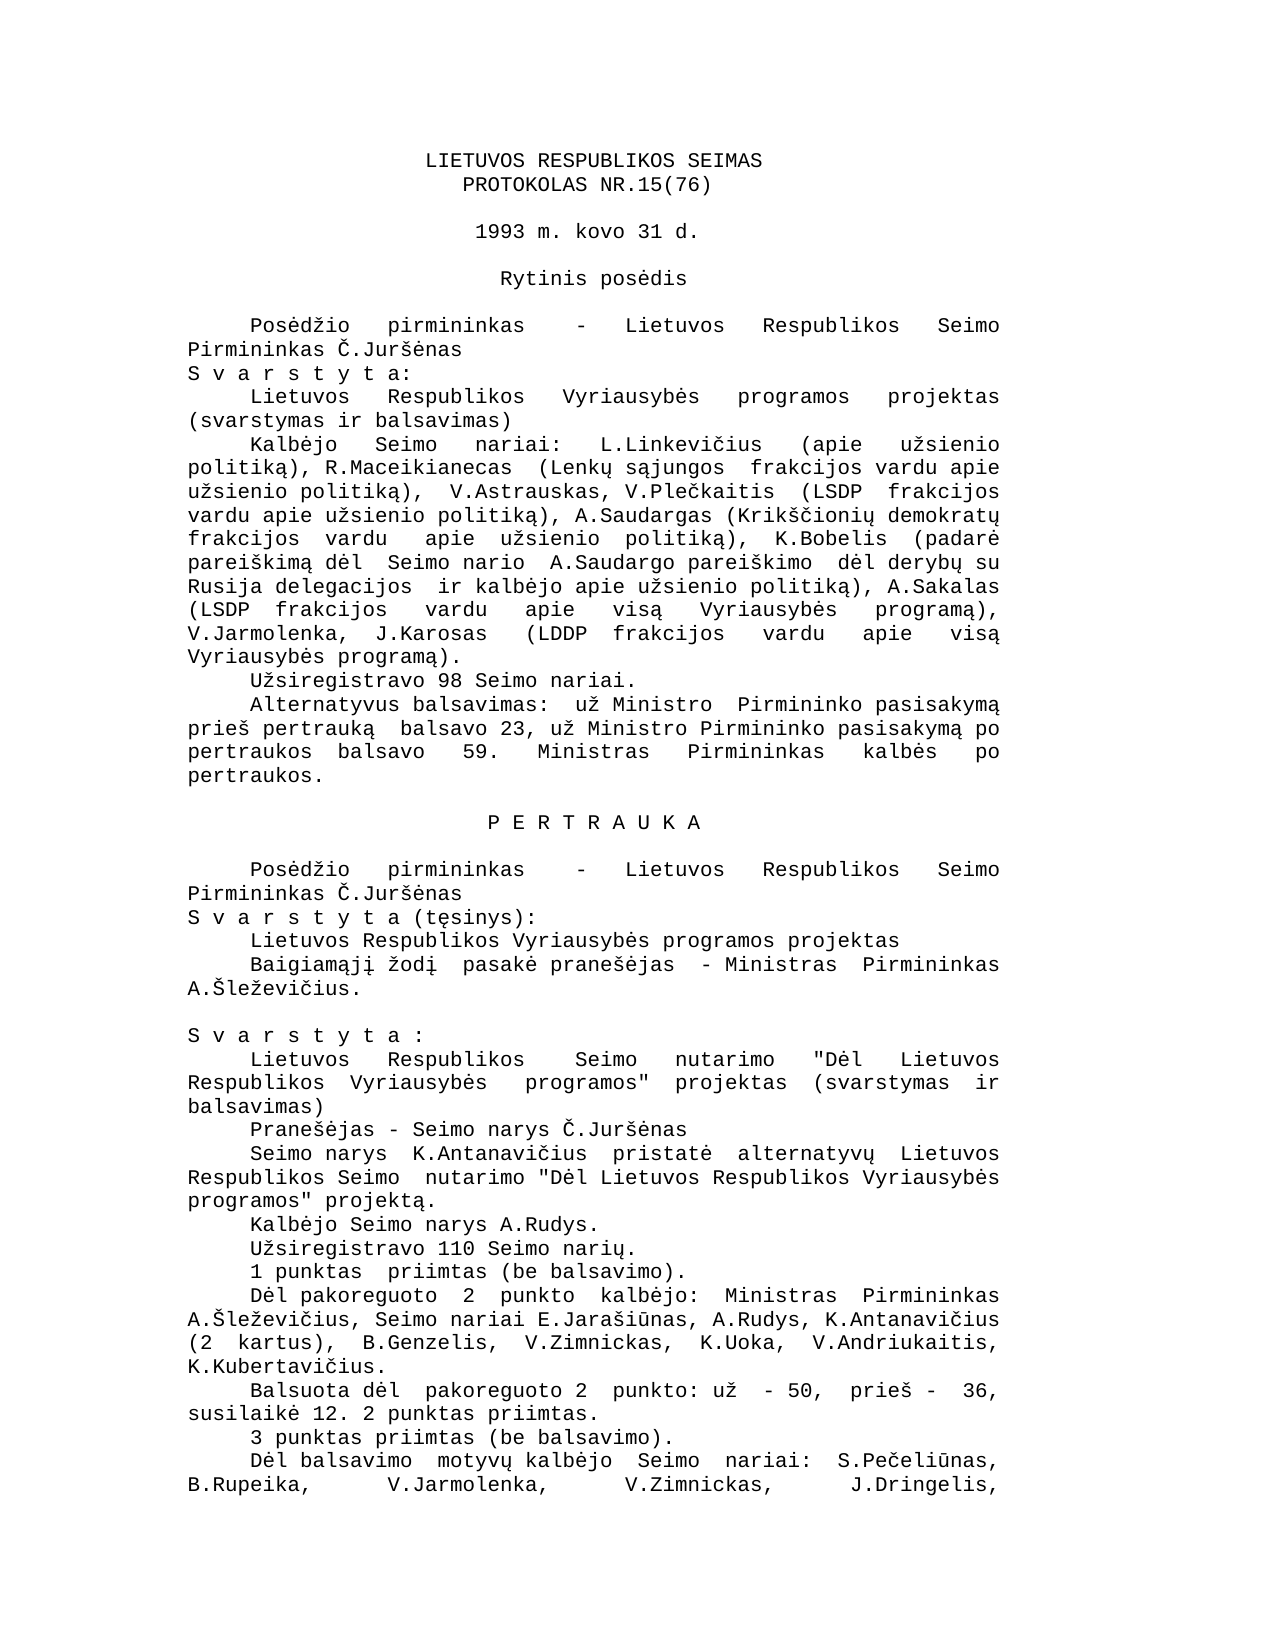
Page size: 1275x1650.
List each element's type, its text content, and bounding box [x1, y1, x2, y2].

text Užsiregistravo 98 Seimo nariai. [187, 670, 1087, 694]
text LIETUVOS RESPUBLIKOS SEIMAS [187, 150, 1087, 174]
text S v a r s t y t a: [187, 363, 1087, 386]
text prieš pertrauką balsavo 23, už Ministro Pirmininko pasisakymą po [187, 717, 1087, 741]
text 3 punktas priimtas (be balsavimo). [187, 1427, 1087, 1451]
text Lietuvos Respublikos Vyriausybės programos projektas [187, 930, 1087, 954]
text S v a r s t y t a : [187, 1025, 1087, 1048]
text V.Jarmolenka, J.Karosas (LDDP frakcijos vardu apie visą [187, 623, 1087, 647]
text Vyriausybės programą). [187, 647, 1087, 670]
text Dėl balsavimo motyvų kalbėjo Seimo nariai: S.Pečeliūnas, [187, 1451, 1087, 1474]
text 1993 m. kovo 31 d. [187, 221, 1087, 244]
text frakcijos vardu apie užsienio politiką), K.Bobelis (padarė [187, 528, 1087, 552]
text Balsuota dėl pakoreguoto 2 punkto: už - 50, prieš - 36, [187, 1379, 1087, 1403]
text Pirmininkas Č.Juršėnas [187, 883, 1087, 907]
text Baigiamąjį žodį pasakė pranešėjas - Ministras Pirmininkas [187, 954, 1087, 978]
text (LSDP frakcijos vardu apie visą Vyriausybės programą), [187, 599, 1087, 623]
text pareiškimą dėl Seimo nario A.Saudargo pareiškimo dėl derybų su [187, 552, 1087, 576]
text Kalbėjo Seimo narys A.Rudys. [187, 1214, 1087, 1238]
text pertraukos. [187, 765, 1087, 788]
text susilaikė 12. 2 punktas priimtas. [187, 1403, 1087, 1427]
text Respublikos Seimo nutarimo "Dėl Lietuvos Respublikos Vyriausybės [187, 1167, 1087, 1190]
text Užsiregistravo 110 Seimo narių. [187, 1238, 1087, 1261]
text PROTOKOLAS NR.15(76) [187, 174, 1087, 197]
text pertraukos balsavo 59. Ministras Pirmininkas kalbės po [187, 741, 1087, 765]
text S v a r s t y t a (tęsinys): [187, 907, 1087, 930]
text Seimo narys K.Antanavičius pristatė alternatyvų Lietuvos [187, 1143, 1087, 1167]
text Rusija delegacijos ir kalbėjo apie užsienio politiką), A.Sakalas [187, 576, 1087, 599]
text Lietuvos Respublikos Seimo nutarimo "Dėl Lietuvos [187, 1048, 1087, 1072]
text Alternatyvus balsavimas: už Ministro Pirmininko pasisakymą [187, 694, 1087, 717]
text Posėdžio pirmininkas - Lietuvos Respublikos Seimo [187, 316, 1087, 339]
text Respublikos Vyriausybės programos" projektas (svarstymas ir [187, 1072, 1087, 1096]
text užsienio politiką), V.Astrauskas, V.Plečkaitis (LSDP frakcijos [187, 481, 1087, 505]
text 1 punktas priimtas (be balsavimo). [187, 1261, 1087, 1285]
text Dėl pakoreguoto 2 punkto kalbėjo: Ministras Pirmininkas [187, 1285, 1087, 1309]
text Pirmininkas Č.Juršėnas [187, 339, 1087, 363]
text Posėdžio pirmininkas - Lietuvos Respublikos Seimo [187, 859, 1087, 883]
text P E R T R A U K A [187, 812, 1087, 836]
text A.Šleževičius, Seimo nariai E.Jarašiūnas, A.Rudys, K.Antanavičius [187, 1309, 1087, 1332]
text vardu apie užsienio politiką), A.Saudargas (Krikščionių demokratų [187, 505, 1087, 528]
text (svarstymas ir balsavimas) [187, 410, 1087, 434]
text politiką), R.Maceikianecas (Lenkų sąjungos frakcijos vardu apie [187, 457, 1087, 481]
text balsavimas) [187, 1096, 1087, 1119]
text K.Kubertavičius. [187, 1356, 1087, 1379]
text (2 kartus), B.Genzelis, V.Zimnickas, K.Uoka, V.Andriukaitis, [187, 1332, 1087, 1356]
text A.Šleževičius. [187, 978, 1087, 1001]
text Pranešėjas - Seimo narys Č.Juršėnas [187, 1119, 1087, 1143]
text Lietuvos Respublikos Vyriausybės programos projektas [187, 386, 1087, 410]
text Rytinis posėdis [187, 268, 1087, 292]
text Kalbėjo Seimo nariai: L.Linkevičius (apie užsienio [187, 434, 1087, 457]
text programos" projektą. [187, 1190, 1087, 1214]
text B.Rupeika, V.Jarmolenka, V.Zimnickas, J.Dringelis, [187, 1474, 1087, 1498]
